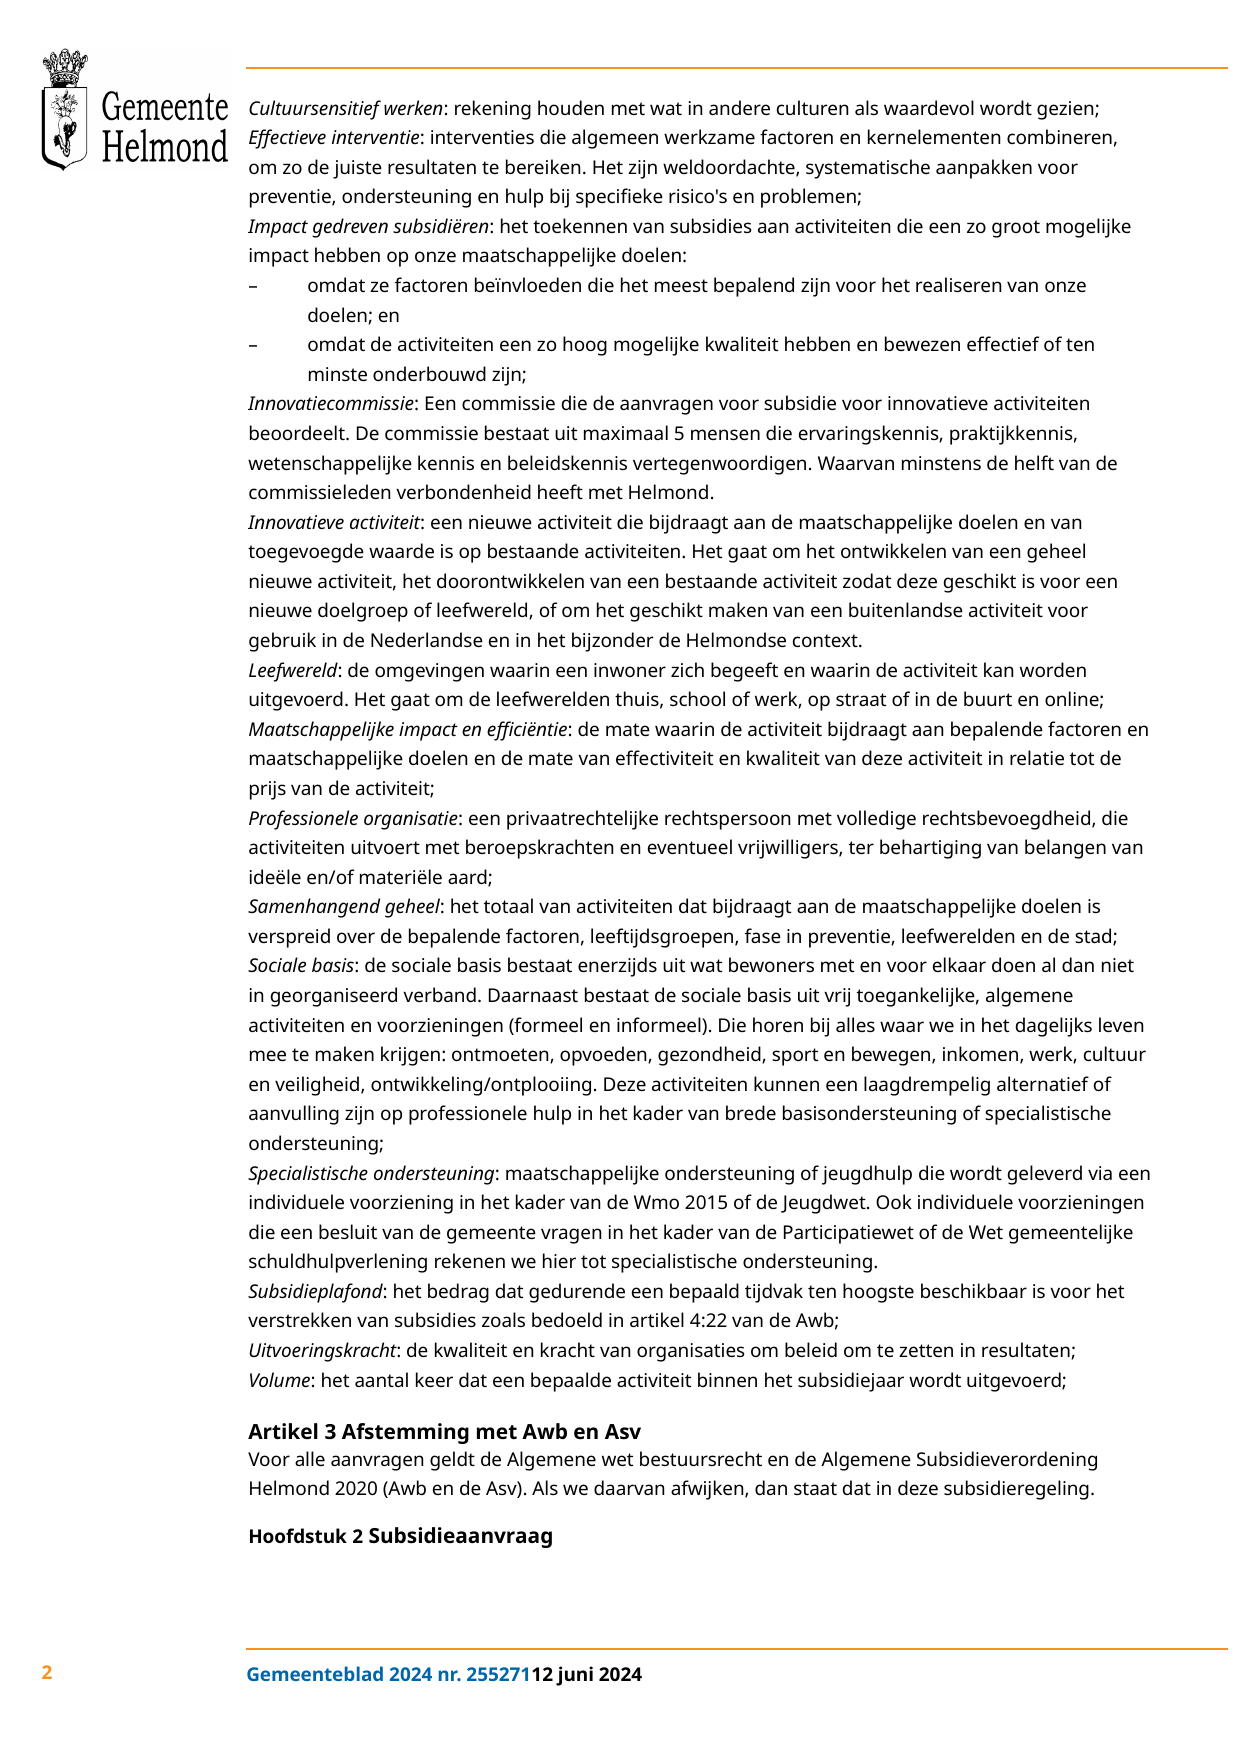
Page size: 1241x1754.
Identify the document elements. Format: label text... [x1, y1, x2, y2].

text Uitvoeringskracht: de kwaliteit en kracht van organisaties om beleid om te zetten in resultaten; [248, 1337, 1152, 1363]
text Effectieve interventie: interventies die algemeen werkzame factoren en kernelementen combineren, om zo de juiste resultaten te bereiken. Het zijn weldoordachte, systematische aanpakken voor preventie, ondersteuning en hulp bij specifieke risico's en problemen; [248, 124, 1152, 209]
text Samenhangend geheel: het totaal van activiteiten dat bijdraagt aan de maatschappelijke doelen is verspreid over de bepalende factoren, leeftijdsgroepen, fase in preventie, leefwerelden en de stad; [248, 893, 1152, 949]
text Professionele organisatie: een privaatrechtelijke rechtspersoon met volledige rechtsbevoegdheid, die activiteiten uitvoert met beroepskrachten en eventueel vrijwilligers, ter behartiging van belangen van ideële en/of materiële aard; [248, 805, 1152, 890]
text Artikel 3 Afstemming met Awb en Asv [248, 1417, 1152, 1446]
text Voor alle aanvragen geldt de Algemene wet bestuursrecht en de Algemene Subsidieverordening Helmond 2020 (Awb en de Asv). Als we daarvan afwijken, dan staat dat in deze subsidieregeling. [248, 1446, 1152, 1501]
list omdat ze factoren beïnvloeden die het meest bepalend zijn voor het realiseren van onze doelen; en [248, 272, 1152, 328]
text Sociale basis: de sociale basis bestaat enerzijds uit wat bewoners met en voor elkaar doen al dan niet in georganiseerd verband. Daarnaast bestaat de sociale basis uit vrij toegankelijke, algemene activiteiten en voorzieningen (formeel en informeel). Die horen bij alles waar we in het dagelijks leven mee te maken krijgen: ontmoeten, opvoeden, gezondheid, sport en bewegen, inkomen, werk, cultuur en veiligheid, ontwikkeling/ontplooiing. Deze activiteiten kunnen een laagdrempelig alternatief of aanvulling zijn op professionele hulp in het kader van brede basisondersteuning of specialistische ondersteuning; [248, 953, 1152, 1156]
list omdat de activiteiten een zo hoog mogelijke kwaliteit hebben en bewezen effectief of ten minste onderbouwd zijn; [248, 331, 1152, 387]
text Innovatieve activiteit: een nieuwe activiteit die bijdraagt aan de maatschappelijke doelen en van toegevoegde waarde is op bestaande activiteiten. Het gaat om het ontwikkelen van een geheel nieuwe activiteit, het doorontwikkelen van een bestaande activiteit zodat deze geschikt is voor een nieuwe doelgroep of leefwereld, of om het geschikt maken van een buitenlandse activiteit voor gebruik in de Nederlandse en in het bijzonder de Helmondse context. [248, 509, 1152, 653]
text Leefwereld: de omgevingen waarin een inwoner zich begeeft en waarin de activiteit kan worden uitgevoerd. Het gaat om de leefwerelden thuis, school of werk, op straat of in de buurt en online; [248, 657, 1152, 712]
picture [41, 47, 231, 172]
text Subsidieplafond: het bedrag dat gedurende een bepaald tijdvak ten hoogste beschikbaar is voor het verstrekken van subsidies zoals bedoeld in artikel 4:22 van de Awb; [248, 1278, 1152, 1333]
text Specialistische ondersteuning: maatschappelijke ondersteuning of jeugdhulp die wordt geleverd via een individuele voorziening in het kader van de Wmo 2015 of de Jeugdwet. Ook individuele voorzieningen die een besluit van de gemeente vragen in het kader van de Participatiewet of de Wet gemeentelijke schuldhulpverlening rekenen we hier tot specialistische ondersteuning. [248, 1160, 1152, 1274]
text Cultuursensitief werken: rekening houden met wat in andere culturen als waardevol wordt gezien; [248, 95, 1152, 121]
text Volume: het aantal keer dat een bepaalde activiteit binnen het subsidiejaar wordt uitgevoerd; [248, 1367, 1152, 1393]
text Maatschappelijke impact en efficiëntie: de mate waarin de activiteit bijdraagt aan bepalende factoren en maatschappelijke doelen en de mate van effectiviteit en kwaliteit van deze activiteit in relatie tot de prijs van de activiteit; [248, 716, 1152, 801]
text Innovatiecommissie: Een commissie die de aanvragen voor subsidie voor innovatieve activiteiten beoordeelt. De commissie bestaat uit maximaal 5 mensen die ervaringskennis, praktijkkennis, wetenschappelijke kennis en beleidskennis vertegenwoordigen. Waarvan minstens de helft van de commissieleden verbondenheid heeft met Helmond. [248, 391, 1152, 505]
text Hoofdstuk 2 Subsidieaanvraag [248, 1521, 1152, 1549]
text Impact gedreven subsidiëren: het toekennen van subsidies aan activiteiten die een zo groot mogelijke impact hebben op onze maatschappelijke doelen: [248, 213, 1152, 268]
